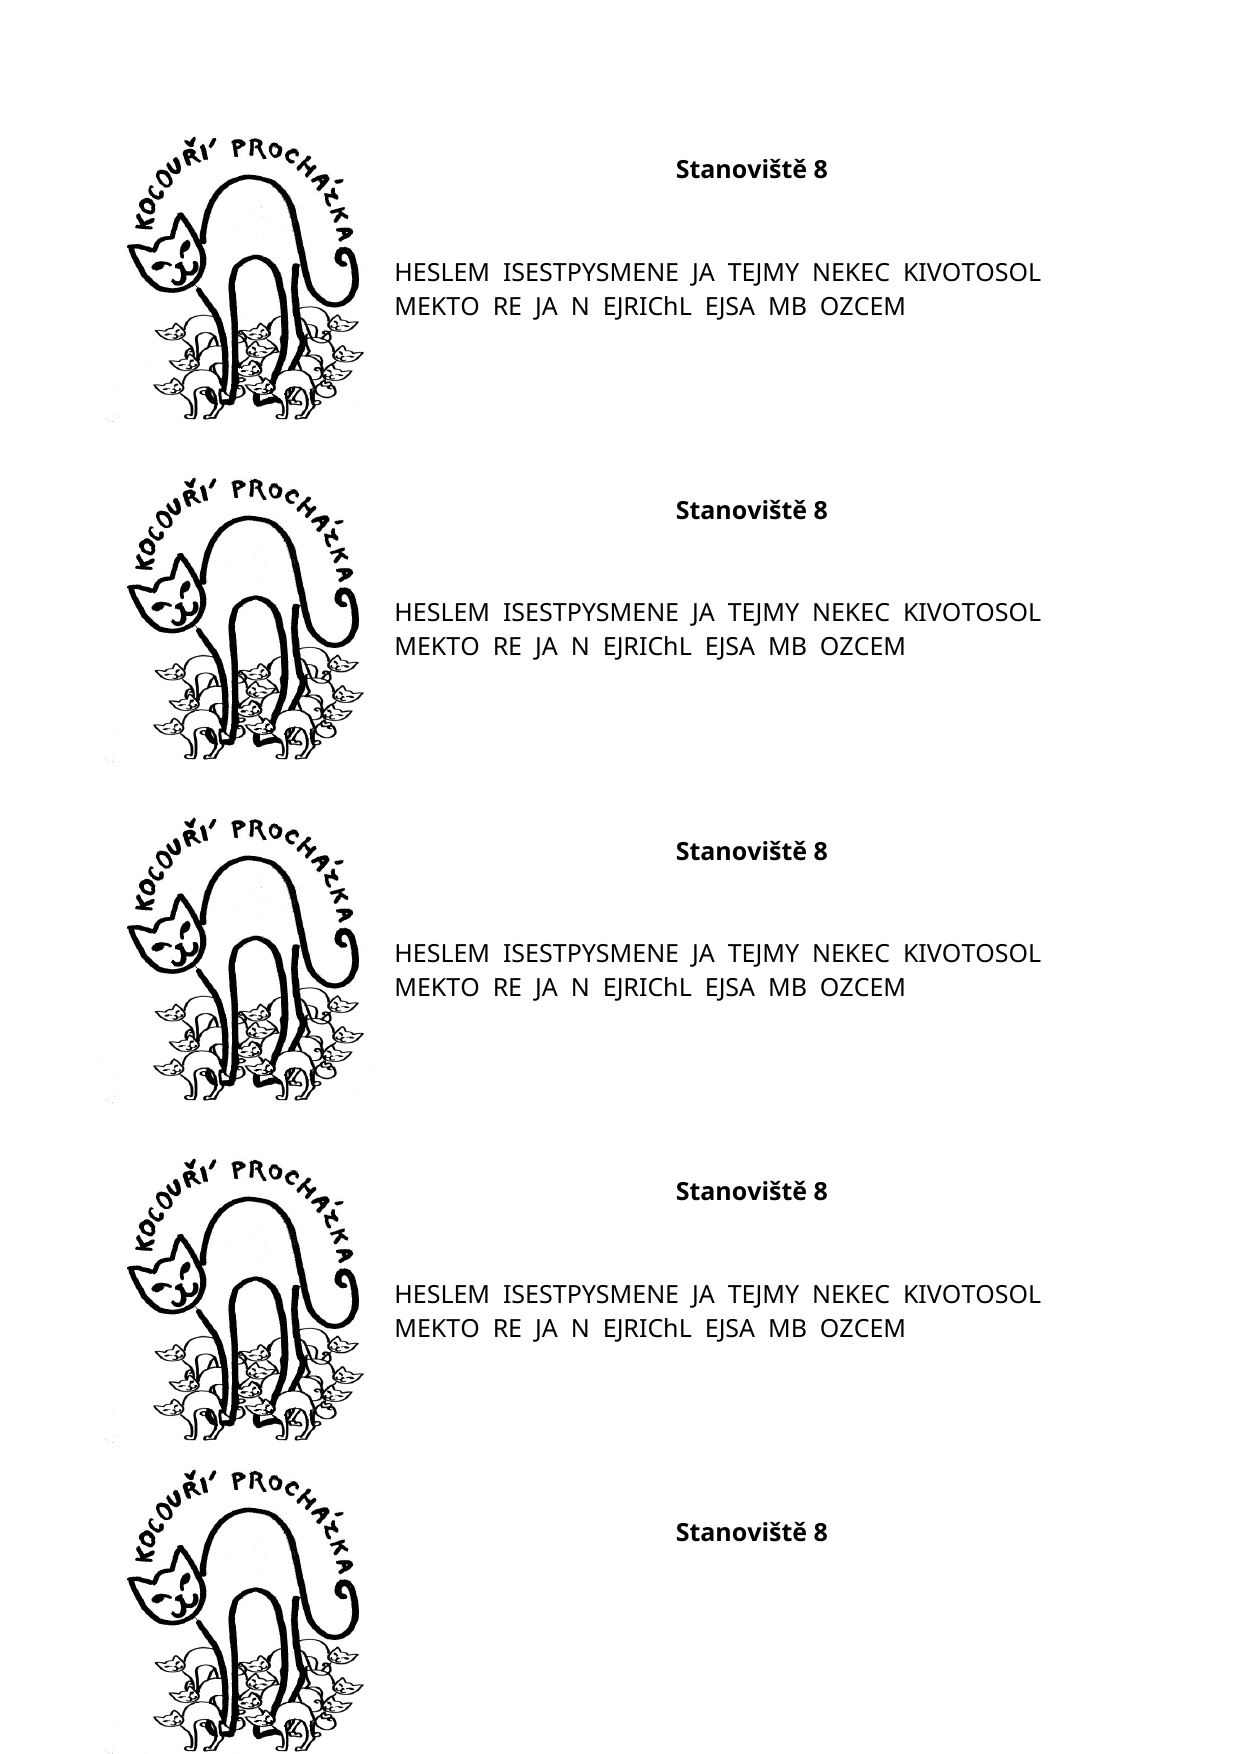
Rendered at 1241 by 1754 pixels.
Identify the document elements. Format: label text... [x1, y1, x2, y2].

text Stanoviště 8 [382, 152, 1122, 186]
text Stanoviště 8 [382, 1515, 1122, 1549]
picture [103, 459, 382, 762]
text MEKTO RE JA N EJRIChL EJSA MB OZCEM [382, 1310, 1122, 1344]
text MEKTO RE JA N EJRIChL EJSA MB OZCEM [382, 629, 1122, 663]
text Stanoviště 8 [382, 833, 1122, 867]
text HESLEM ISESTPYSMENE JA TEJMY NEKEC KIVOTOSOL [382, 1276, 1122, 1310]
picture [103, 1451, 382, 1754]
text HESLEM ISESTPYSMENE JA TEJMY NEKEC KIVOTOSOL [382, 595, 1122, 629]
text MEKTO RE JA N EJRIChL EJSA MB OZCEM [382, 970, 1122, 1004]
text Stanoviště 8 [382, 493, 1122, 527]
text HESLEM ISESTPYSMENE JA TEJMY NEKEC KIVOTOSOL [382, 254, 1122, 288]
text MEKTO RE JA N EJRIChL EJSA MB OZCEM [382, 288, 1122, 322]
picture [103, 118, 382, 422]
text Stanoviště 8 [382, 1174, 1122, 1208]
picture [103, 1140, 382, 1443]
text HESLEM ISESTPYSMENE JA TEJMY NEKEC KIVOTOSOL [382, 936, 1122, 970]
picture [103, 800, 382, 1103]
